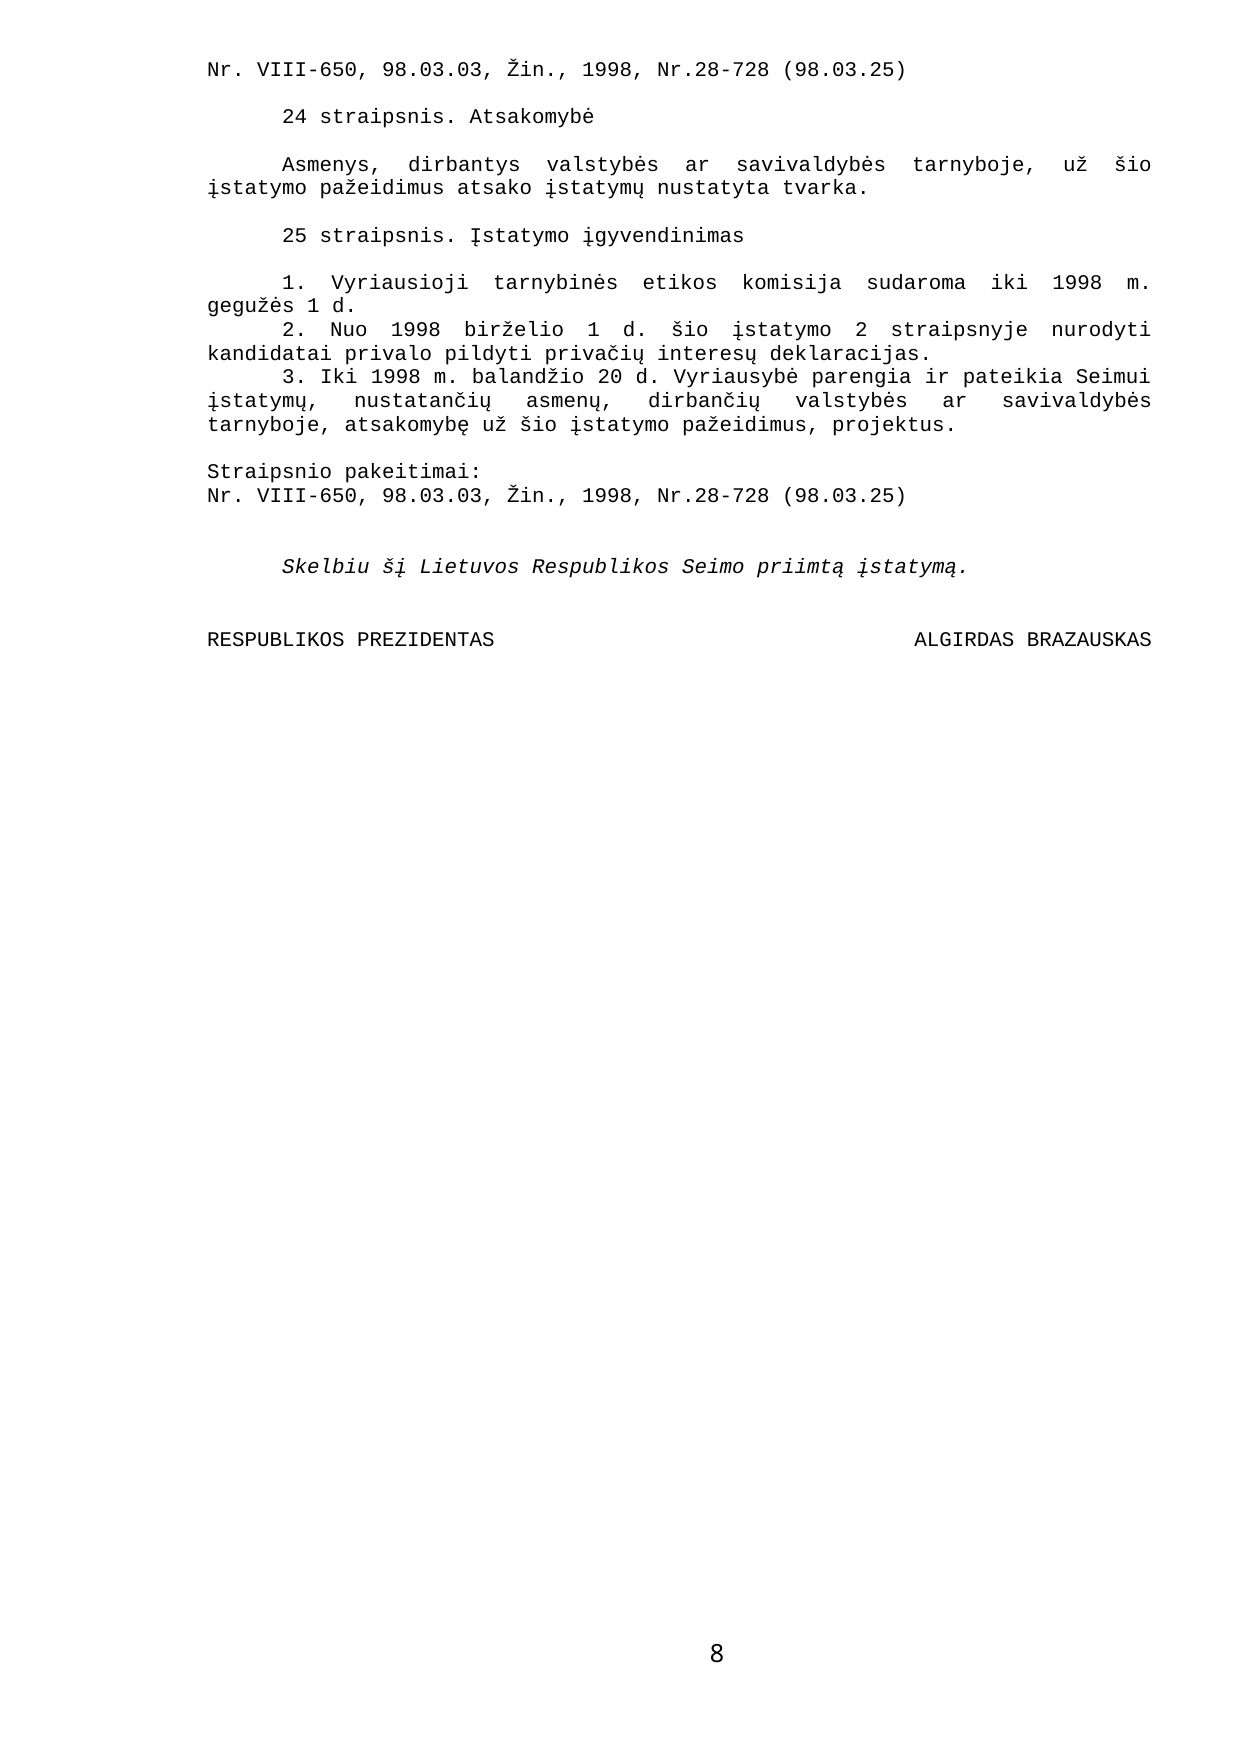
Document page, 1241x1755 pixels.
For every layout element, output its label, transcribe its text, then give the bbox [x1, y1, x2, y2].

text Straipsnio pakeitimai: [207, 461, 1152, 485]
text RESPUBLIKOS PREZIDENTAS ALGIRDAS BRAZAUSKAS [207, 629, 1152, 653]
text Nr. VIII-650, 98.03.03, Žin., 1998, Nr.28-728 (98.03.25) [207, 59, 1152, 83]
text 2. Nuo 1998 birželio 1 d. šio įstatymo 2 straipsnyje nurodyti kandidatai privalo pildyti privačių interesų deklaracijas. [207, 319, 1152, 366]
text Nr. VIII-650, 98.03.03, Žin., 1998, Nr.28-728 (98.03.25) [207, 485, 1152, 508]
text Asmenys, dirbantys valstybės ar savivaldybės tarnyboje, už šio įstatymo pažeidimus atsako įstatymų nustatyta tvarka. [207, 154, 1152, 201]
text 25 straipsnis. Įstatymo įgyvendinimas [207, 224, 1152, 248]
text 3. Iki 1998 m. balandžio 20 d. Vyriausybė parengia ir pateikia Seimui įstatymų, nustatančių asmenų, dirbančių valstybės ar savivaldybės tarnyboje, atsakomybę už šio įstatymo pažeidimus, projektus. [207, 366, 1152, 437]
text 1. Vyriausioji tarnybinės etikos komisija sudaroma iki 1998 m. gegužės 1 d. [207, 272, 1152, 319]
text 24 straipsnis. Atsakomybė [207, 106, 1152, 130]
text Skelbiu šį Lietuvos Respublikos Seimo priimtą įstatymą. [207, 556, 1152, 579]
